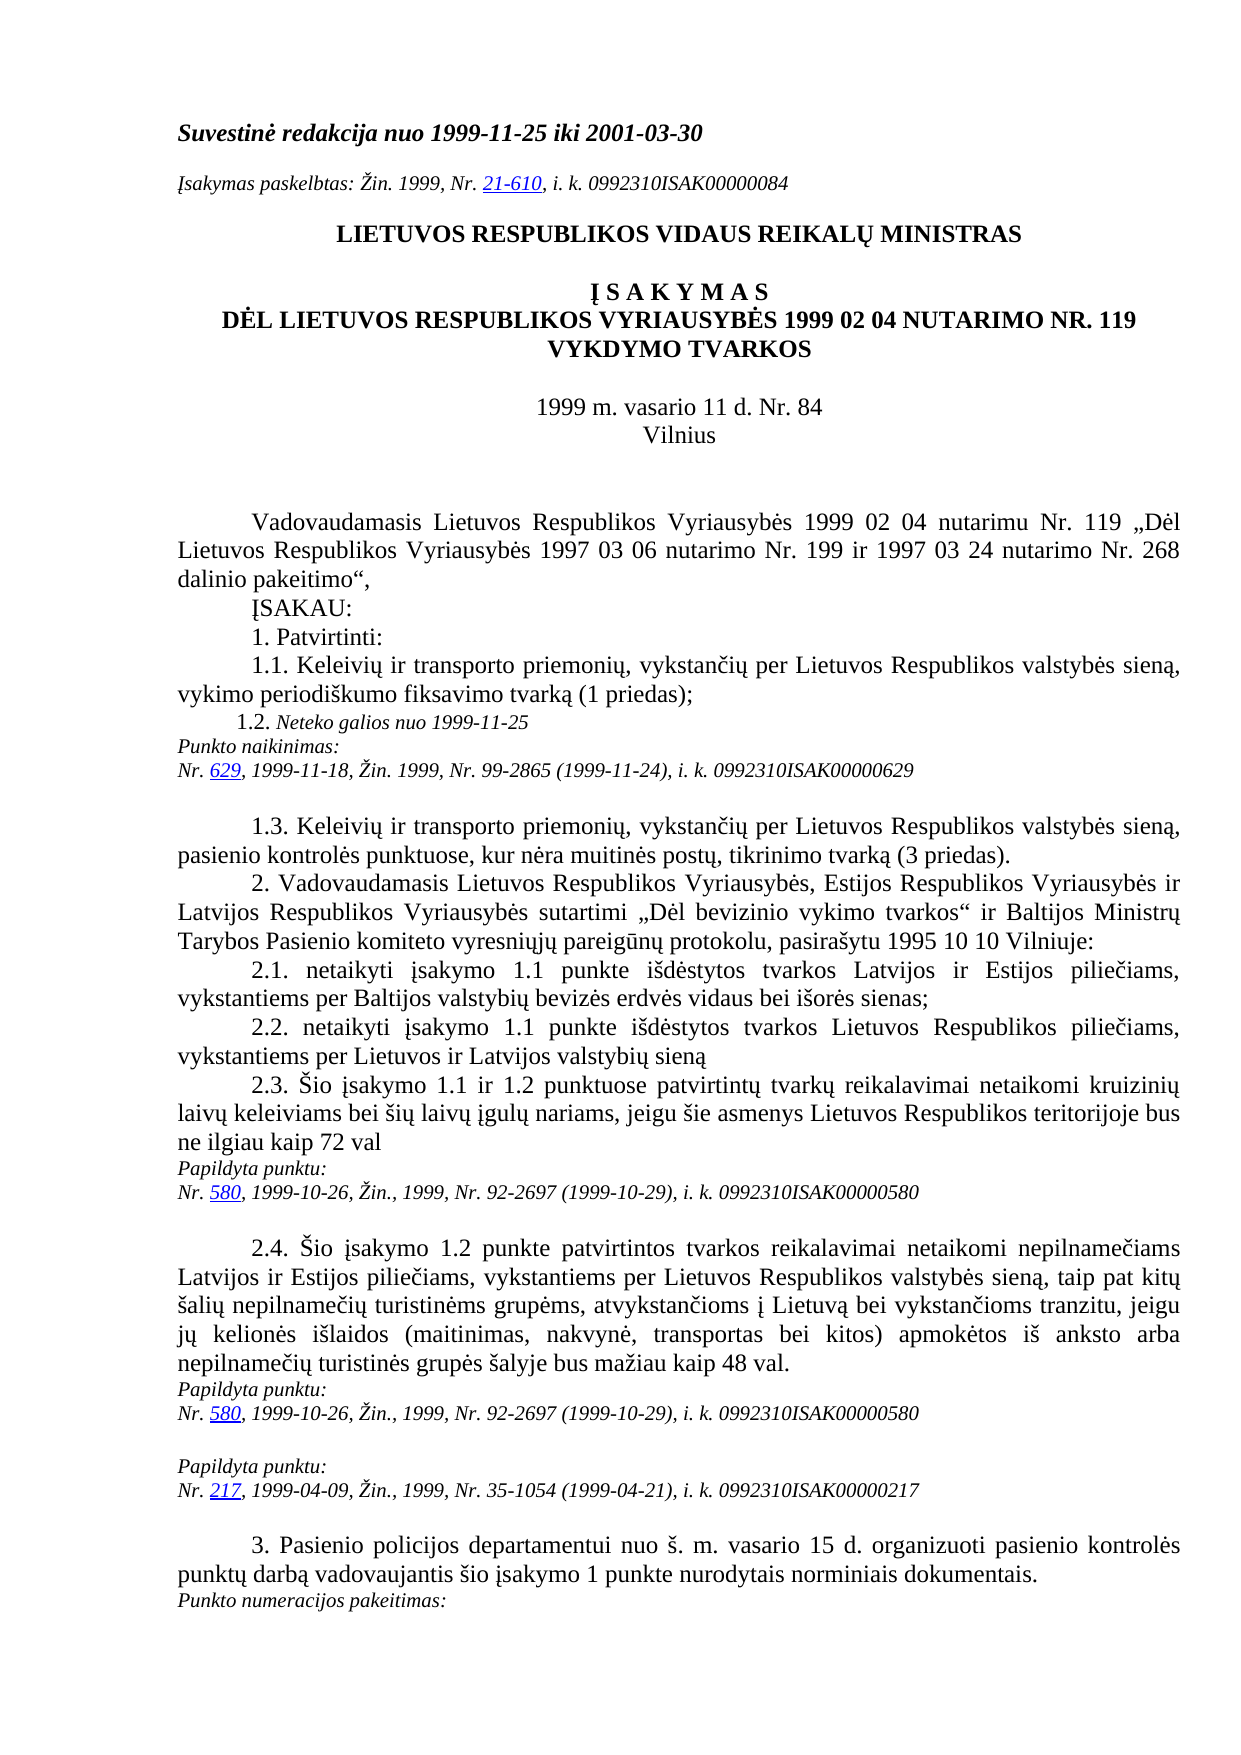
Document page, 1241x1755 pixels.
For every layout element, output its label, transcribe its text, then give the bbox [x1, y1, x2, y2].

text DĖL LIETUVOS RESPUBLIKOS VYRIAUSYBĖS 1999 02 04 NUTARIMO NR. 119 VYKDYMO TVARKOS [177, 305, 1181, 363]
text 3. Pasienio policijos departamentui nuo š. m. vasario 15 d. organizuoti pasienio kontrolės punktų darbą vadovaujantis šio įsakymo 1 punkte nurodytais norminiais dokumentais. [177, 1530, 1181, 1588]
text 2.3. Šio įsakymo 1.1 ir 1.2 punktuose patvirtintų tvarkų reikalavimai netaikomi kruizinių laivų keleiviams bei šių laivų įgulų nariams, jeigu šie asmenys Lietuvos Respublikos teritorijoje bus ne ilgiau kaip 72 val [177, 1070, 1181, 1156]
text 2. Vadovaudamasis Lietuvos Respublikos Vyriausybės, Estijos Respublikos Vyriausybės ir Latvijos Respublikos Vyriausybės sutartimi „Dėl bevizinio vykimo tvarkos“ ir Baltijos Ministrų Tarybos Pasienio komiteto vyresniųjų pareigūnų protokolu, pasirašytu 1995 10 10 Vilniuje: [177, 868, 1181, 955]
text 2.1. netaikyti įsakymo 1.1 punkte išdėstytos tvarkos Latvijos ir Estijos piliečiams, vykstantiems per Baltijos valstybių bevizės erdvės vidaus bei išorės sienas; [177, 955, 1181, 1012]
text Suvestinė redakcija nuo 1999-11-25 iki 2001-03-30 [177, 118, 1181, 147]
text LIETUVOS RESPUBLIKOS VIDAUS REIKALŲ MINISTRAS [177, 219, 1181, 248]
text Papildyta punktu: [177, 1377, 1181, 1401]
text Nr. 580, 1999-10-26, Žin., 1999, Nr. 92-2697 (1999-10-29), i. k. 0992310ISAK00000580 [177, 1180, 1181, 1204]
text Vilnius [177, 420, 1181, 449]
text 1999 m. vasario 11 d. Nr. 84 [177, 392, 1181, 420]
text Papildyta punktu: [177, 1453, 1181, 1478]
text 1.2. Neteko galios nuo 1999-11-25 [177, 708, 1181, 734]
text Nr. 629, 1999-11-18, Žin. 1999, Nr. 99-2865 (1999-11-24), i. k. 0992310ISAK00000629 [177, 758, 1181, 782]
text Papildyta punktu: [177, 1156, 1181, 1180]
text Punkto naikinimas: [177, 734, 1181, 758]
text 1.3. Keleivių ir transporto priemonių, vykstančių per Lietuvos Respublikos valstybės sieną, pasienio kontrolės punktuose, kur nėra muitinės postų, tikrinimo tvarką (3 priedas). [177, 811, 1181, 868]
text Nr. 580, 1999-10-26, Žin., 1999, Nr. 92-2697 (1999-10-29), i. k. 0992310ISAK00000580 [177, 1401, 1181, 1425]
text 2.2. netaikyti įsakymo 1.1 punkte išdėstytos tvarkos Lietuvos Respublikos piliečiams, vykstantiems per Lietuvos ir Latvijos valstybių sieną [177, 1012, 1181, 1070]
text 1.1. Keleivių ir transporto priemonių, vykstančių per Lietuvos Respublikos valstybės sieną, vykimo periodiškumo fiksavimo tvarką (1 priedas); [177, 650, 1181, 708]
text Įsakymas paskelbtas: Žin. 1999, Nr. 21-610, i. k. 0992310ISAK00000084 [177, 171, 1181, 195]
text 2.4. Šio įsakymo 1.2 punkte patvirtintos tvarkos reikalavimai netaikomi nepilnamečiams Latvijos ir Estijos piliečiams, vykstantiems per Lietuvos Respublikos valstybės sieną, taip pat kitų šalių nepilnamečių turistinėms grupėms, atvykstančioms į Lietuvą bei vykstančioms tranzitu, jeigu jų kelionės išlaidos (maitinimas, nakvynė, transportas bei kitos) apmokėtos iš anksto arba nepilnamečių turistinės grupės šalyje bus mažiau kaip 48 val. [177, 1233, 1181, 1377]
text 1. Patvirtinti: [177, 622, 1181, 650]
text Į S A K Y M A S [177, 277, 1181, 305]
text Nr. 217, 1999-04-09, Žin., 1999, Nr. 35-1054 (1999-04-21), i. k. 0992310ISAK00000217 [177, 1478, 1181, 1502]
text ĮSAKAU: [177, 593, 1181, 622]
text Punkto numeracijos pakeitimas: [177, 1588, 1181, 1612]
text Vadovaudamasis Lietuvos Respublikos Vyriausybės 1999 02 04 nutarimu Nr. 119 „Dėl Lietuvos Respublikos Vyriausybės 1997 03 06 nutarimo Nr. 199 ir 1997 03 24 nutarimo Nr. 268 dalinio pakeitimo“, [177, 507, 1181, 593]
